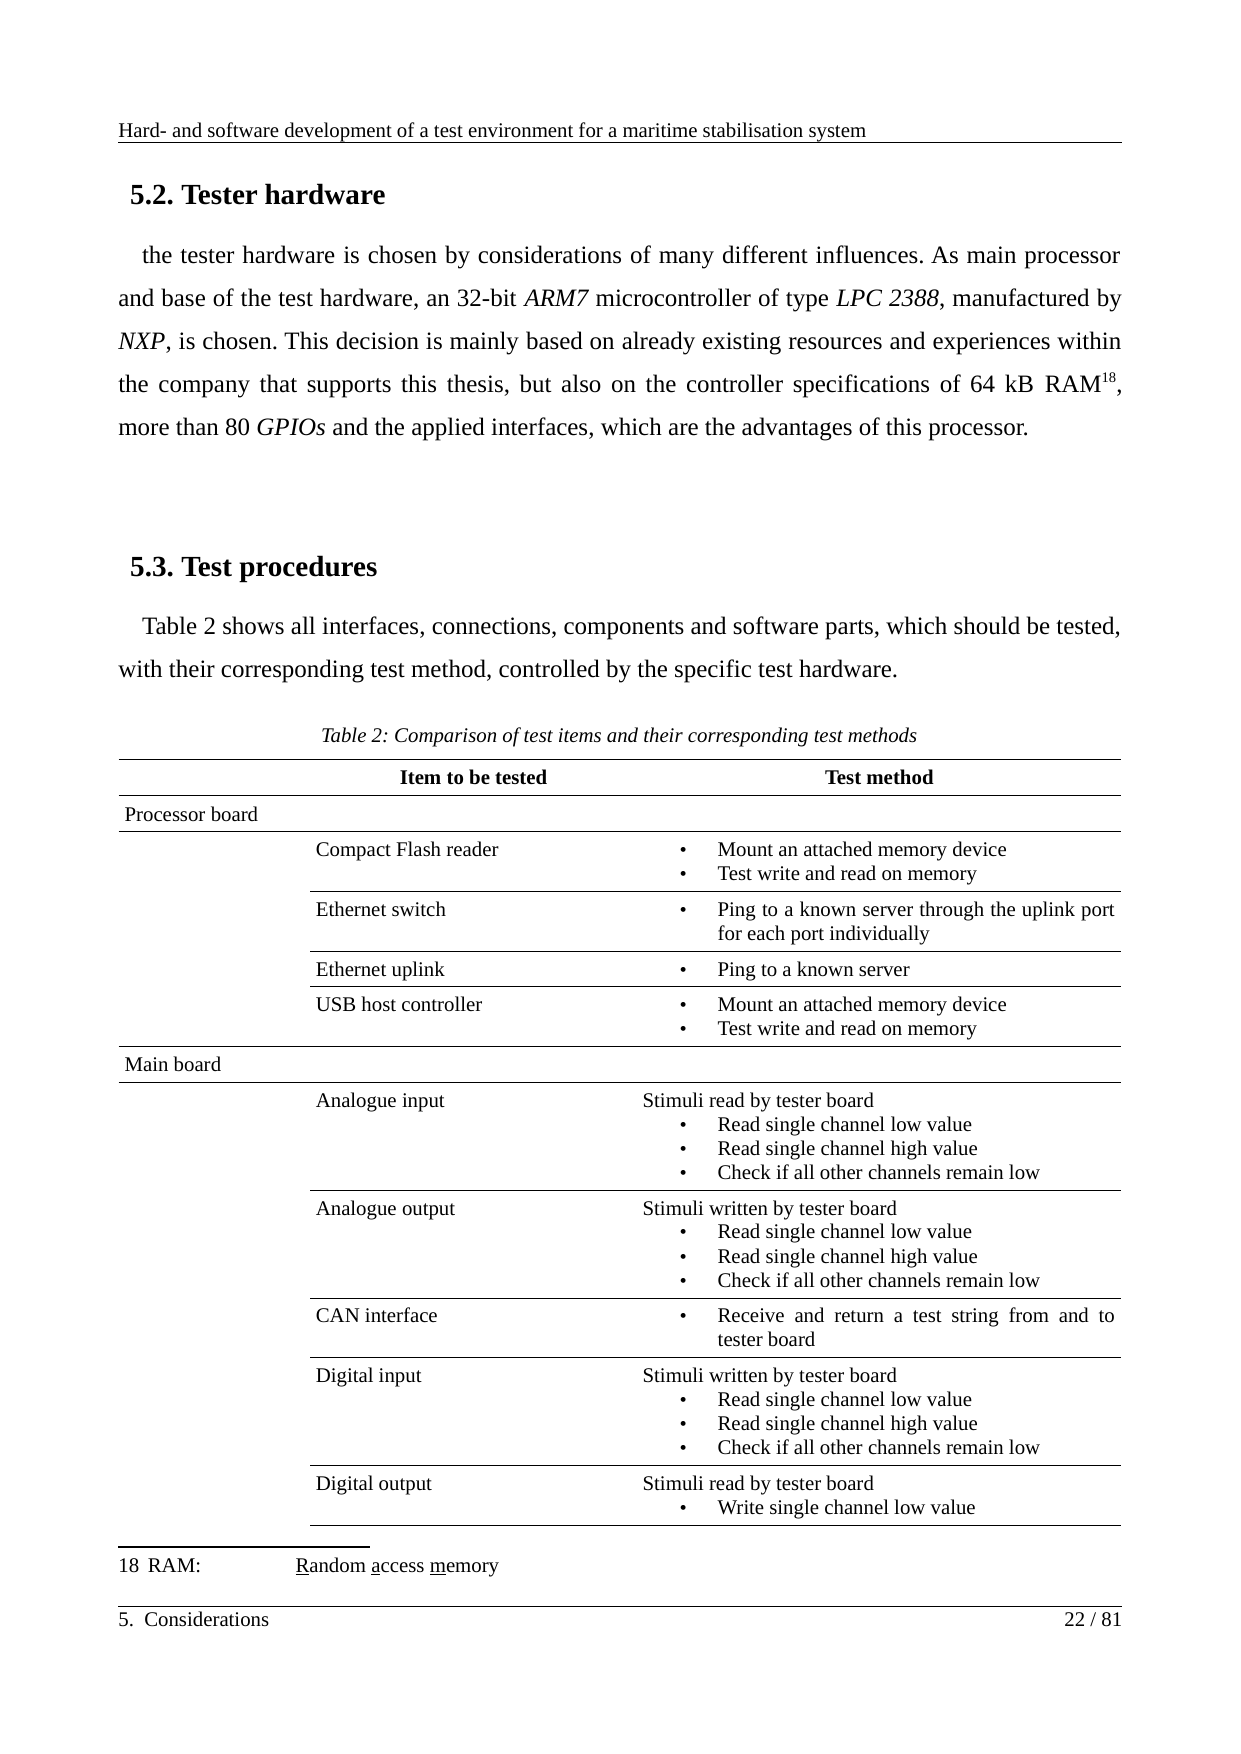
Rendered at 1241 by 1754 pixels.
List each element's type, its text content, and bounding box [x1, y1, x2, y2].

table_cell Main board [119, 1047, 1121, 1082]
table_cell [119, 832, 310, 891]
table_cell Compact Flash reader [310, 832, 637, 891]
subtitle Tester hardware [118, 177, 1122, 211]
table_cell Mount an attached memory device Test write and read on memory [637, 987, 1121, 1046]
table_cell Stimuli written by tester board Read single channel low value Read single channel high value Check if all other channels remain low [637, 1191, 1121, 1297]
table_cell Analogue input [310, 1083, 637, 1189]
table_cell Ping to a known server through the uplink port for each port individually [637, 892, 1121, 951]
text Table 2 shows all interfaces, connections, components and software parts, which should be tested, with their corresponding test method, controlled by the specific test hardware. [118, 611, 1122, 683]
table_cell Analogue output [310, 1191, 637, 1297]
table_cell Receive and return a test string from and to tester board [637, 1299, 1121, 1357]
subtitle Test procedures [118, 549, 1122, 582]
table_header Item to be tested [310, 760, 637, 795]
table_cell Digital output [310, 1466, 637, 1524]
text Table 2: Comparison of test items and their corresponding test methods [118, 723, 1122, 747]
table_cell Stimuli read by tester board Read single channel low value Read single channel high value Check if all other channels remain low [637, 1083, 1121, 1189]
table_cell [119, 1298, 310, 1357]
table_cell Stimuli written by tester board Read single channel low value Read single channel high value Check if all other channels remain low [637, 1358, 1121, 1465]
text RAM: Random access memory [118, 1553, 1122, 1577]
table_cell [119, 1465, 310, 1524]
text the tester hardware is chosen by considerations of many different influences. As main processor and base of the test hardware, an 32-bit ARM7 microcontroller of type LPC 2388, manufactured by NXP, is chosen. This decision is mainly based on already existing resources and experiences within the company that supports this thesis, but also on the controller specifications of 64 kB RAM, more than 80 GPIOs and the applied interfaces, which are the advantages of this processor. [118, 240, 1122, 441]
table_cell [119, 891, 310, 951]
table_cell Ping to a known server [637, 952, 1121, 986]
table_cell [119, 951, 310, 986]
table_cell Processor board [119, 796, 1121, 831]
table_cell [119, 1190, 310, 1297]
table_cell Digital input [310, 1358, 637, 1465]
table_header Test method [637, 760, 1121, 795]
table_header [119, 760, 310, 795]
table_cell CAN interface [310, 1299, 637, 1357]
table_cell [119, 1083, 310, 1189]
table_cell Ethernet switch [310, 892, 637, 951]
table_cell Stimuli read by tester board Write single channel low value Write single channel high value Check if all other channels remain low [637, 1466, 1121, 1524]
table_cell USB host controller [310, 987, 637, 1046]
table_cell [119, 1357, 310, 1465]
table_cell Ethernet uplink [310, 952, 637, 986]
table_cell Mount an attached memory device Test write and read on memory [637, 832, 1121, 891]
table_cell [119, 986, 310, 1046]
